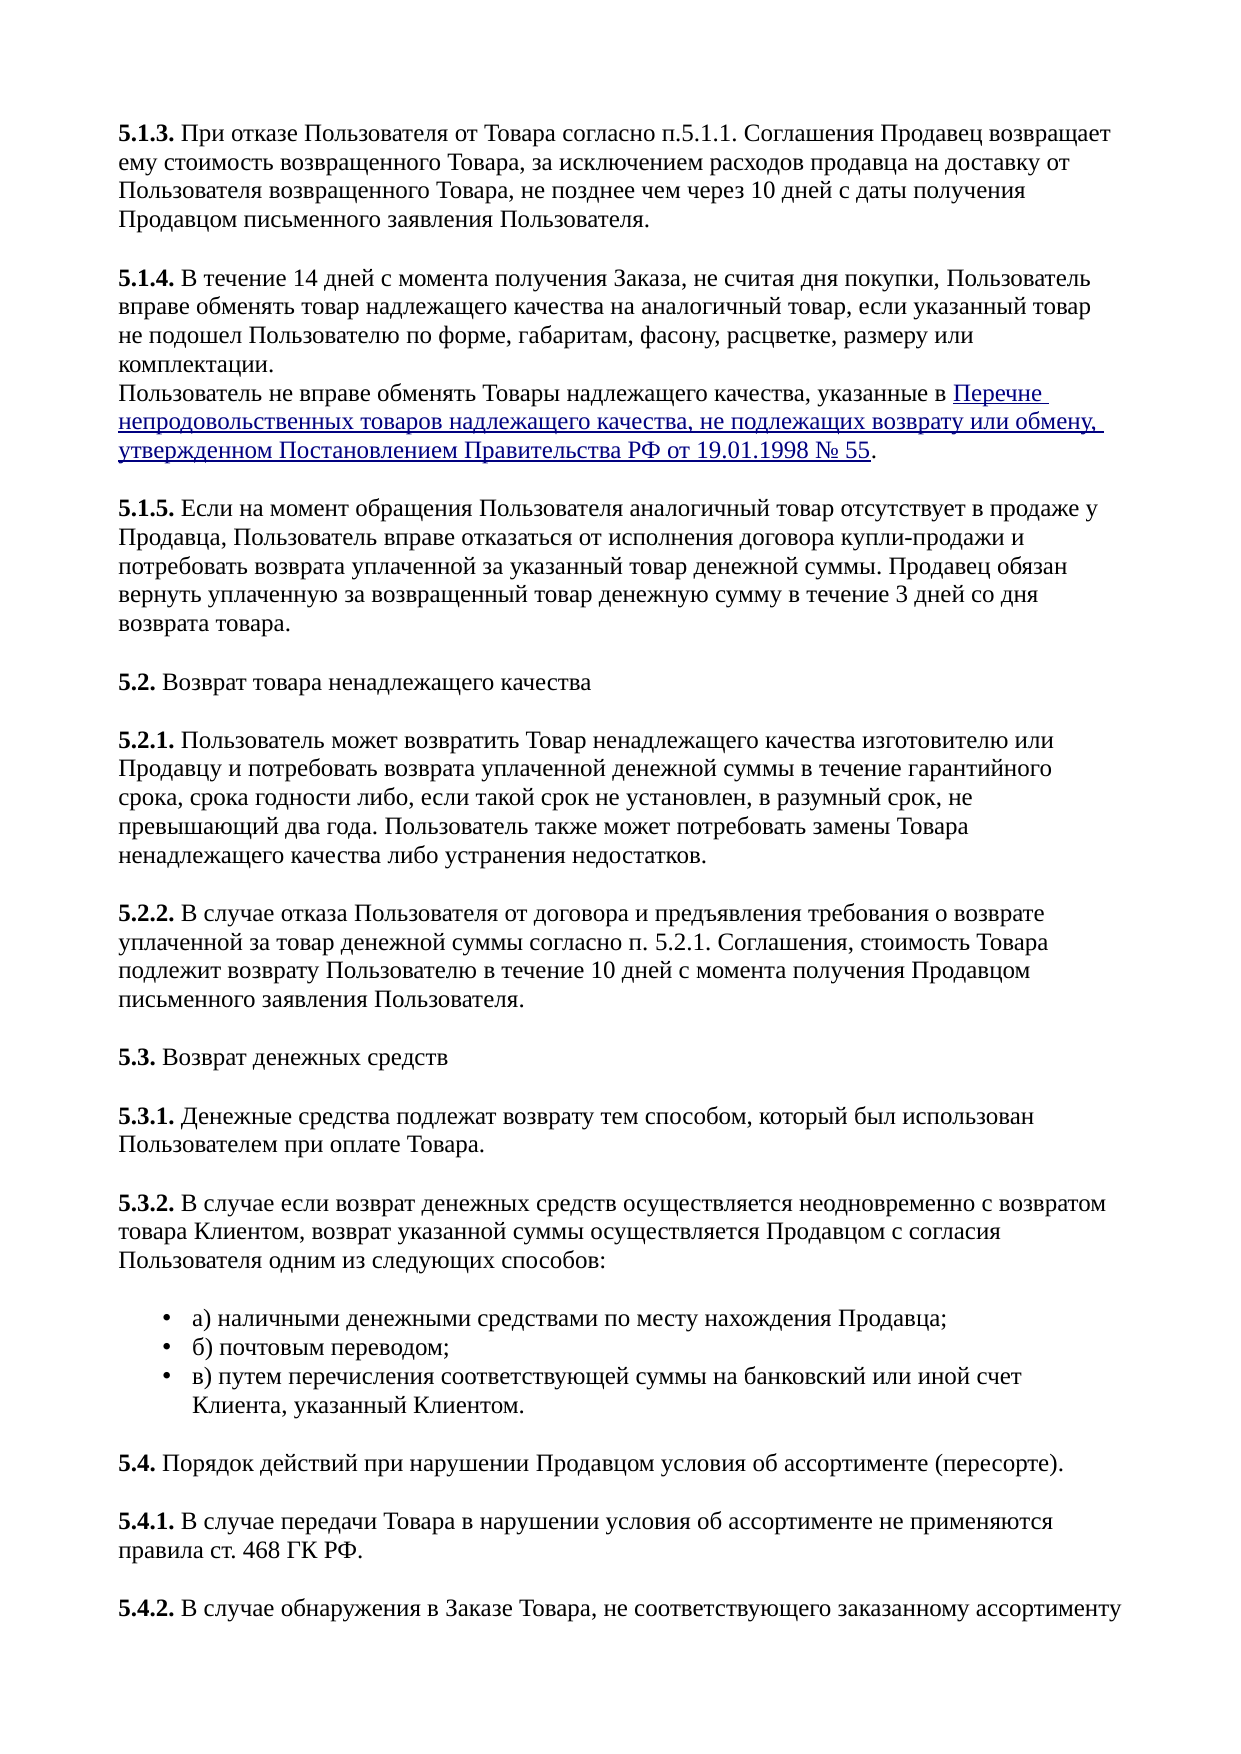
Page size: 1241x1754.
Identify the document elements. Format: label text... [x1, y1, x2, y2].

text 5.1.5. Если на момент обращения Пользователя аналогичный товар отсутствует в продаже у Продавца, Пользователь вправе отказаться от исполнения договора купли-продажи и потребовать возврата уплаченной за указанный товар денежной суммы. Продавец обязан вернуть уплаченную за возвращенный товар денежную сумму в течение 3 дней со дня возврата товара. [118, 493, 1122, 637]
text 5.4.1. В случае передачи Товара в нарушении условия об ассортименте не применяются правила ст. 468 ГК РФ. [118, 1506, 1122, 1564]
text 5.2.2. В случае отказа Пользователя от договора и предъявления требования о возврате уплаченной за товар денежной суммы согласно п. 5.2.1. Соглашения, стоимость Товара подлежит возврату Пользователю в течение 10 дней с момента получения Продавцом письменного заявления Пользователя. [118, 898, 1122, 1013]
list в) путем перечисления соответствующей суммы на банковский или иной счет Клиента, указанный Клиентом. [162, 1361, 1122, 1418]
text 5.2.1. Пользователь может возвратить Товар ненадлежащего качества изготовителю или Продавцу и потребовать возврата уплаченной денежной суммы в течение гарантийного срока, срока годности либо, если такой срок не установлен, в разумный срок, не превышающий два года. Пользователь также может потребовать замены Товара ненадлежащего качества либо устранения недостатков. [118, 725, 1122, 868]
text 5.3. Возврат денежных средств [118, 1042, 1122, 1071]
text 5.4. Порядок действий при нарушении Продавцом условия об ассортименте (пересорте). [118, 1448, 1122, 1477]
list а) наличными денежными средствами по месту нахождения Продавца; [162, 1303, 1122, 1332]
text 5.4.2. В случае обнаружения в Заказе Товара, не соответствующего заказанному ассортименту [118, 1593, 1122, 1622]
text 5.1.3. При отказе Пользователя от Товара согласно п.5.1.1. Соглашения Продавец возвращает ему стоимость возвращенного Товара, за исключением расходов продавца на доставку от Пользователя возвращенного Товара, не позднее чем через 10 дней с даты получения Продавцом письменного заявления Пользователя. [118, 118, 1122, 233]
text 5.1.4. В течение 14 дней с момента получения Заказа, не считая дня покупки, Пользователь вправе обменять товар надлежащего качества на аналогичный товар, если указанный товар не подошел Пользователю по форме, габаритам, фасону, расцветке, размеру или комплектации. Пользователь не вправе обменять Товары надлежащего качества, указанные в Перечне непродовольственных товаров надлежащего качества, не подлежащих возврату или обмену, утвержденном Постановлением Правительства РФ от 19.01.1998 № 55. [118, 263, 1122, 464]
text 5.2. Возврат товара ненадлежащего качества [118, 667, 1122, 695]
text 5.3.1. Денежные средства подлежат возврату тем способом, который был использован Пользователем при оплате Товара. [118, 1101, 1122, 1158]
text 5.3.2. В случае если возврат денежных средств осуществляется неодновременно с возвратом товара Клиентом, возврат указанной суммы осуществляется Продавцом с согласия Пользователя одним из следующих способов: [118, 1188, 1122, 1274]
list б) почтовым переводом; [162, 1332, 1122, 1361]
